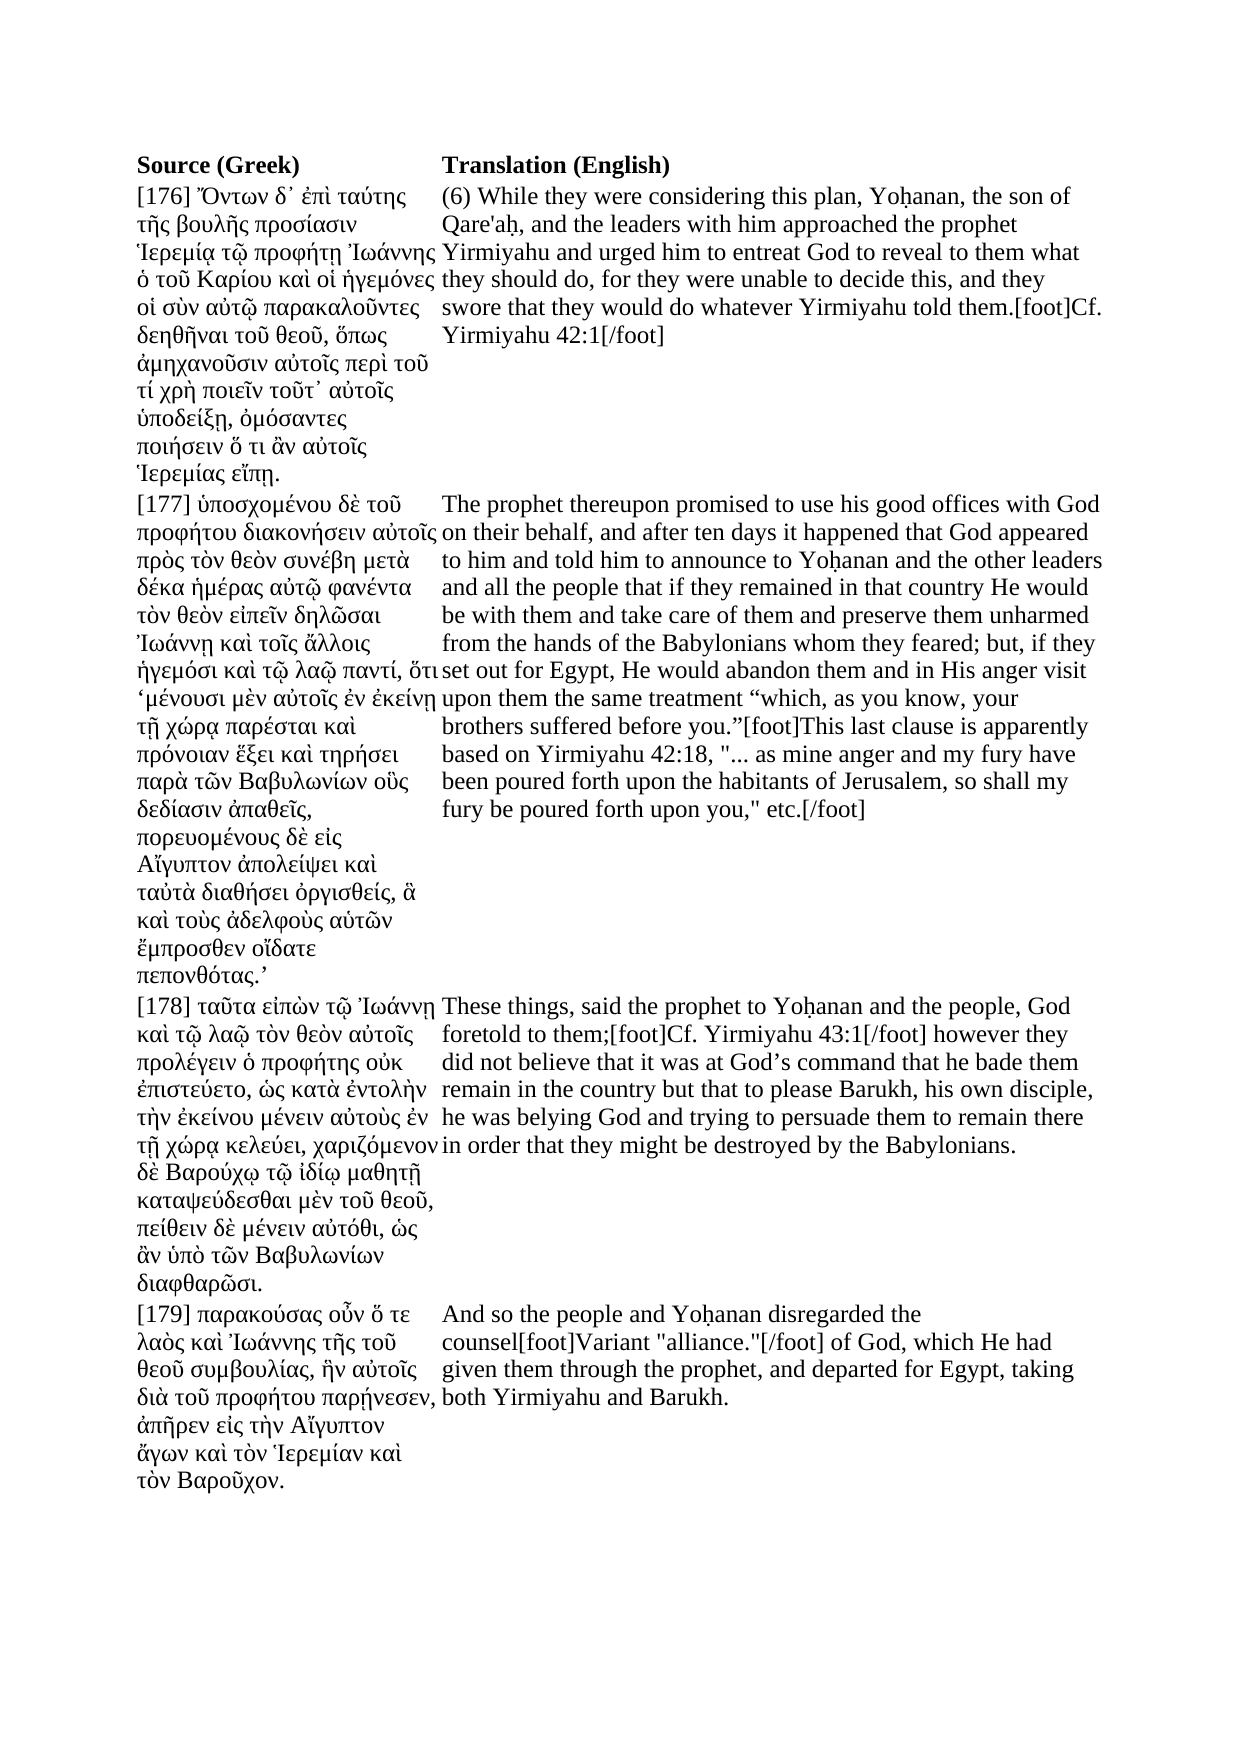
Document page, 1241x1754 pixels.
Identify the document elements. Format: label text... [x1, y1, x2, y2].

table_cell [179] παρακούσας οὖν ὅ τε λαὸς καὶ Ἰωάννης τῆς τοῦ θεοῦ συμβουλίας, ἣν αὐτοῖς διὰ τοῦ προφήτου παρῄνεσεν, ἀπῆρεν εἰς τὴν Αἴγυπτον ἄγων καὶ τὸν Ἱερεμίαν καὶ τὸν Βαροῦχον. [135, 1299, 440, 1496]
table_cell These things, said the prophet to Yoḥanan and the people, God foretold to them;[foot]Cf. Yirmiyahu 43:1[/foot] however they did not believe that it was at God’s command that he bade them remain in the country but that to please Barukh, his own disciple, he was belying God and trying to persuade them to remain there in order that they might be destroyed by the Babylonians. [440, 991, 1105, 1298]
table_cell The prophet thereupon promised to use his good offices with God on their behalf, and after ten days it happened that God appeared to him and told him to announce to Yoḥanan and the other leaders and all the people that if they remained in that country He would be with them and take care of them and preserve them unharmed from the hands of the Babylonians whom they feared; but, if they set out for Egypt, He would abandon them and in His anger visit upon them the same treatment “which, as you know, your brothers suffered before you.”[foot]This last clause is apparently based on Yirmiyahu 42:18, "... as mine anger and my fury have been poured forth upon the habitants of Jerusalem, so shall my fury be poured forth upon you," etc.[/foot] [440, 489, 1105, 991]
table_cell [178] ταῦτα εἰπὼν τῷ Ἰωάννῃ καὶ τῷ λαῷ τὸν θεὸν αὐτοῖς προλέγειν ὁ προφήτης οὐκ ἐπιστεύετο, ὡς κατὰ ἐντολὴν τὴν ἐκείνου μένειν αὐτοὺς ἐν τῇ χώρᾳ κελεύει, χαριζόμενον δὲ Βαρούχῳ τῷ ἰδίῳ μαθητῇ καταψεύδεσθαι μὲν τοῦ θεοῦ, πείθειν δὲ μένειν αὐτόθι, ὡς ἂν ὑπὸ τῶν Βαβυλωνίων διαφθαρῶσι. [135, 991, 440, 1298]
table_cell [177] ὑποσχομένου δὲ τοῦ προφήτου διακονήσειν αὐτοῖς πρὸς τὸν θεὸν συνέβη μετὰ δέκα ἡμέρας αὐτῷ φανέντα τὸν θεὸν εἰπεῖν δηλῶσαι Ἰωάννῃ καὶ τοῖς ἄλλοις ἡγεμόσι καὶ τῷ λαῷ παντί, ὅτι ‘μένουσι μὲν αὐτοῖς ἐν ἐκείνῃ τῇ χώρᾳ παρέσται καὶ πρόνοιαν ἕξει καὶ τηρήσει παρὰ τῶν Βαβυλωνίων οὓς δεδίασιν ἀπαθεῖς, πορευομένους δὲ εἰς Αἴγυπτον ἀπολείψει καὶ ταὐτὰ διαθήσει ὀργισθείς, ἃ καὶ τοὺς ἀδελφοὺς αὑτῶν ἔμπροσθεν οἴδατε πεπονθότας.’ [135, 489, 440, 991]
table_cell And so the people and Yoḥanan disregarded the counsel[foot]Variant "alliance."[/foot] of God, which He had given them through the prophet, and departed for Egypt, taking both Yirmiyahu and Barukh. [440, 1299, 1105, 1496]
table_header Source (Greek) [135, 150, 440, 181]
table_header Translation (English) [440, 150, 1105, 181]
table_cell (6) While they were considering this plan, Yoḥanan, the son of Qare'aḥ, and the leaders with him approached the prophet Yirmiyahu and urged him to entreat God to reveal to them what they should do, for they were unable to decide this, and they swore that they would do whatever Yirmiyahu told them.[foot]Cf. Yirmiyahu 42:1[/foot] [440, 181, 1105, 489]
table_cell [176] Ὄντων δ᾽ ἐπὶ ταύτης τῆς βουλῆς προσίασιν Ἱερεμίᾳ τῷ προφήτῃ Ἰωάννης ὁ τοῦ Καρίου καὶ οἱ ἡγεμόνες οἱ σὺν αὐτῷ παρακαλοῦντες δεηθῆναι τοῦ θεοῦ, ὅπως ἀμηχανοῦσιν αὐτοῖς περὶ τοῦ τί χρὴ ποιεῖν τοῦτ᾽ αὐτοῖς ὑποδείξῃ, ὀμόσαντες ποιήσειν ὅ τι ἂν αὐτοῖς Ἱερεμίας εἴπῃ. [135, 181, 440, 489]
